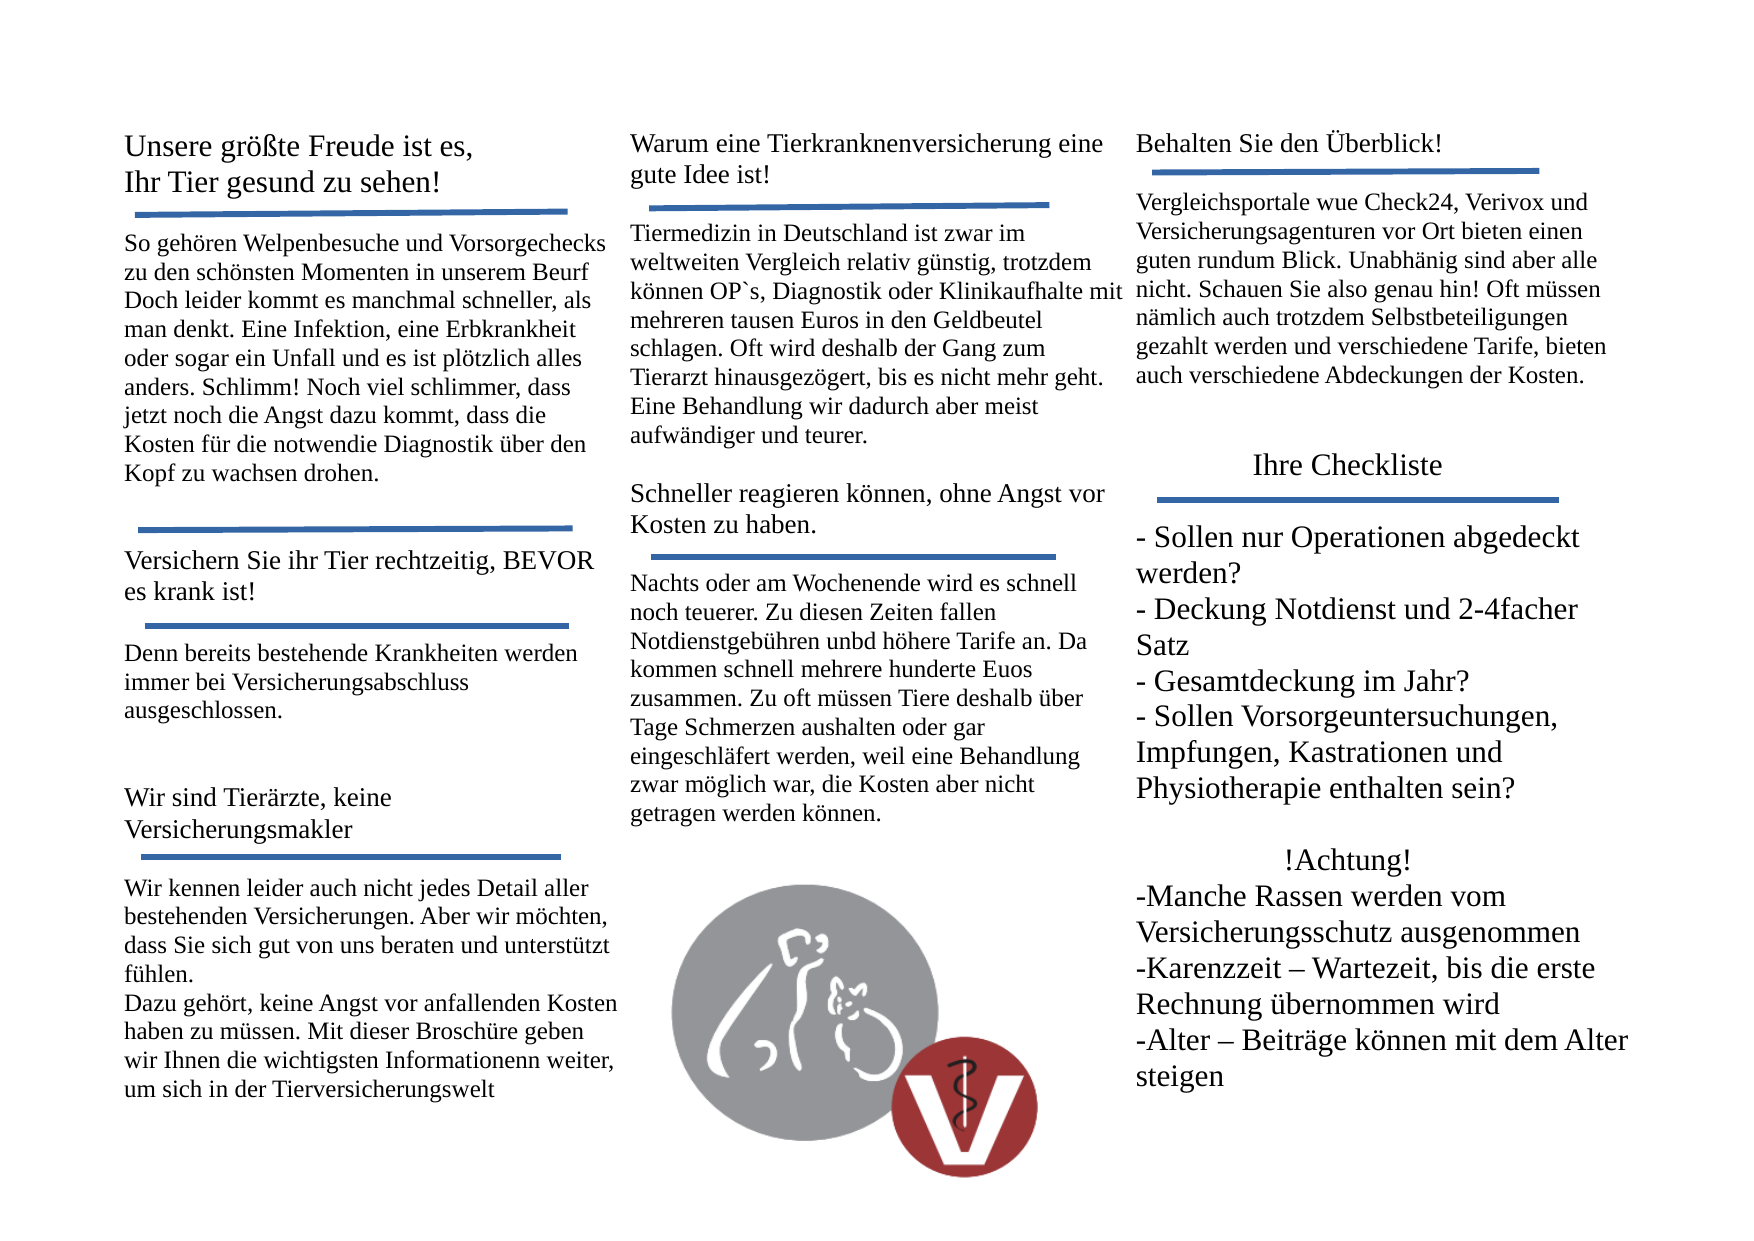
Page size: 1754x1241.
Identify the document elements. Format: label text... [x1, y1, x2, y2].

table_header Unsere größte Freude ist es, Ihr Tier gesund zu sehen! So gehören Welpenbesuche und Vorsorgechecks zu den schönsten Momenten in unserem Beurf Doch leider kommt es manchmal schneller, als man denkt. Eine Infektion, eine Erbkrankheit oder sogar ein Unfall und es ist plötzlich alles anders. Schlimm! Noch viel schlimmer, dass jetzt noch die Angst dazu kommt, dass die Kosten für die notwendie Diagnostik über den Kopf zu wachsen drohen. Versichern Sie ihr Tier rechtzeitig, BEVOR es krank ist! Denn bereits bestehende Krankheiten werden immer bei Versicherungsabschluss ausgeschlossen. Wir sind Tierärzte, keine Versicherungsmakler Wir kennen leider auch nicht jedes Detail aller bestehenden Versicherungen. Aber wir möchten, dass Sie sich gut von uns beraten und unterstützt fühlen. Dazu gehört, keine Angst vor anfallenden Kosten haben zu müssen. Mit dieser Broschüre geben wir Ihnen die wichtigsten Informationenn weiter, um sich in der Tierversicherungswelt [120, 122, 622, 1118]
table_header Behalten Sie den Überblick! Vergleichsportale wue Check24, Verivox und Versicherungsagenturen vor Ort bieten einen guten rundum Blick. Unabhänig sind aber alle nicht. Schauen Sie also genau hin! Oft müssen nämlich auch trotzdem Selbstbeteiligungen gezahlt werden und verschiedene Tarife, bieten auch verschiedene Abdeckungen der Kosten. Ihre Checkliste - Sollen nur Operationen abgedeckt werden? - Deckung Notdienst und 2-4facher Satz - Gesamtdeckung im Jahr? - Sollen Vorsorgeuntersuchungen, Impfungen, Kastrationen und Physiotherapie enthalten sein? !Achtung! -Manche Rassen werden vom Versicherungsschutz ausgenommen -Karenzzeit – Wartezeit, bis die erste Rechnung übernommen wird -Alter – Beiträge können mit dem Alter steigen [1132, 122, 1634, 1118]
table_header Warum eine Tierkranknenversicherung eine gute Idee ist! Tiermedizin in Deutschland ist zwar im weltweiten Vergleich relativ günstig, trotzdem können OP`s, Diagnostik oder Klinikaufhalte mit mehreren tausen Euros in den Geldbeutel schlagen. Oft wird deshalb der Gang zum Tierarzt hinausgezögert, bis es nicht mehr geht. Eine Behandlung wir dadurch aber meist aufwändiger und teurer. Schneller reagieren können, ohne Angst vor Kosten zu haben. Nachts oder am Wochenende wird es schnell noch teuerer. Zu diesen Zeiten fallen Notdienstgebühren unbd höhere Tarife an. Da kommen schnell mehrere hunderte Euos zusammen. Zu oft müssen Tiere deshalb über Tage Schmerzen aushalten oder gar eingeschläfert werden, weil eine Behandlung zwar möglich war, die Kosten aber nicht getragen werden können. [626, 122, 1128, 1118]
picture [755, 831, 954, 1056]
